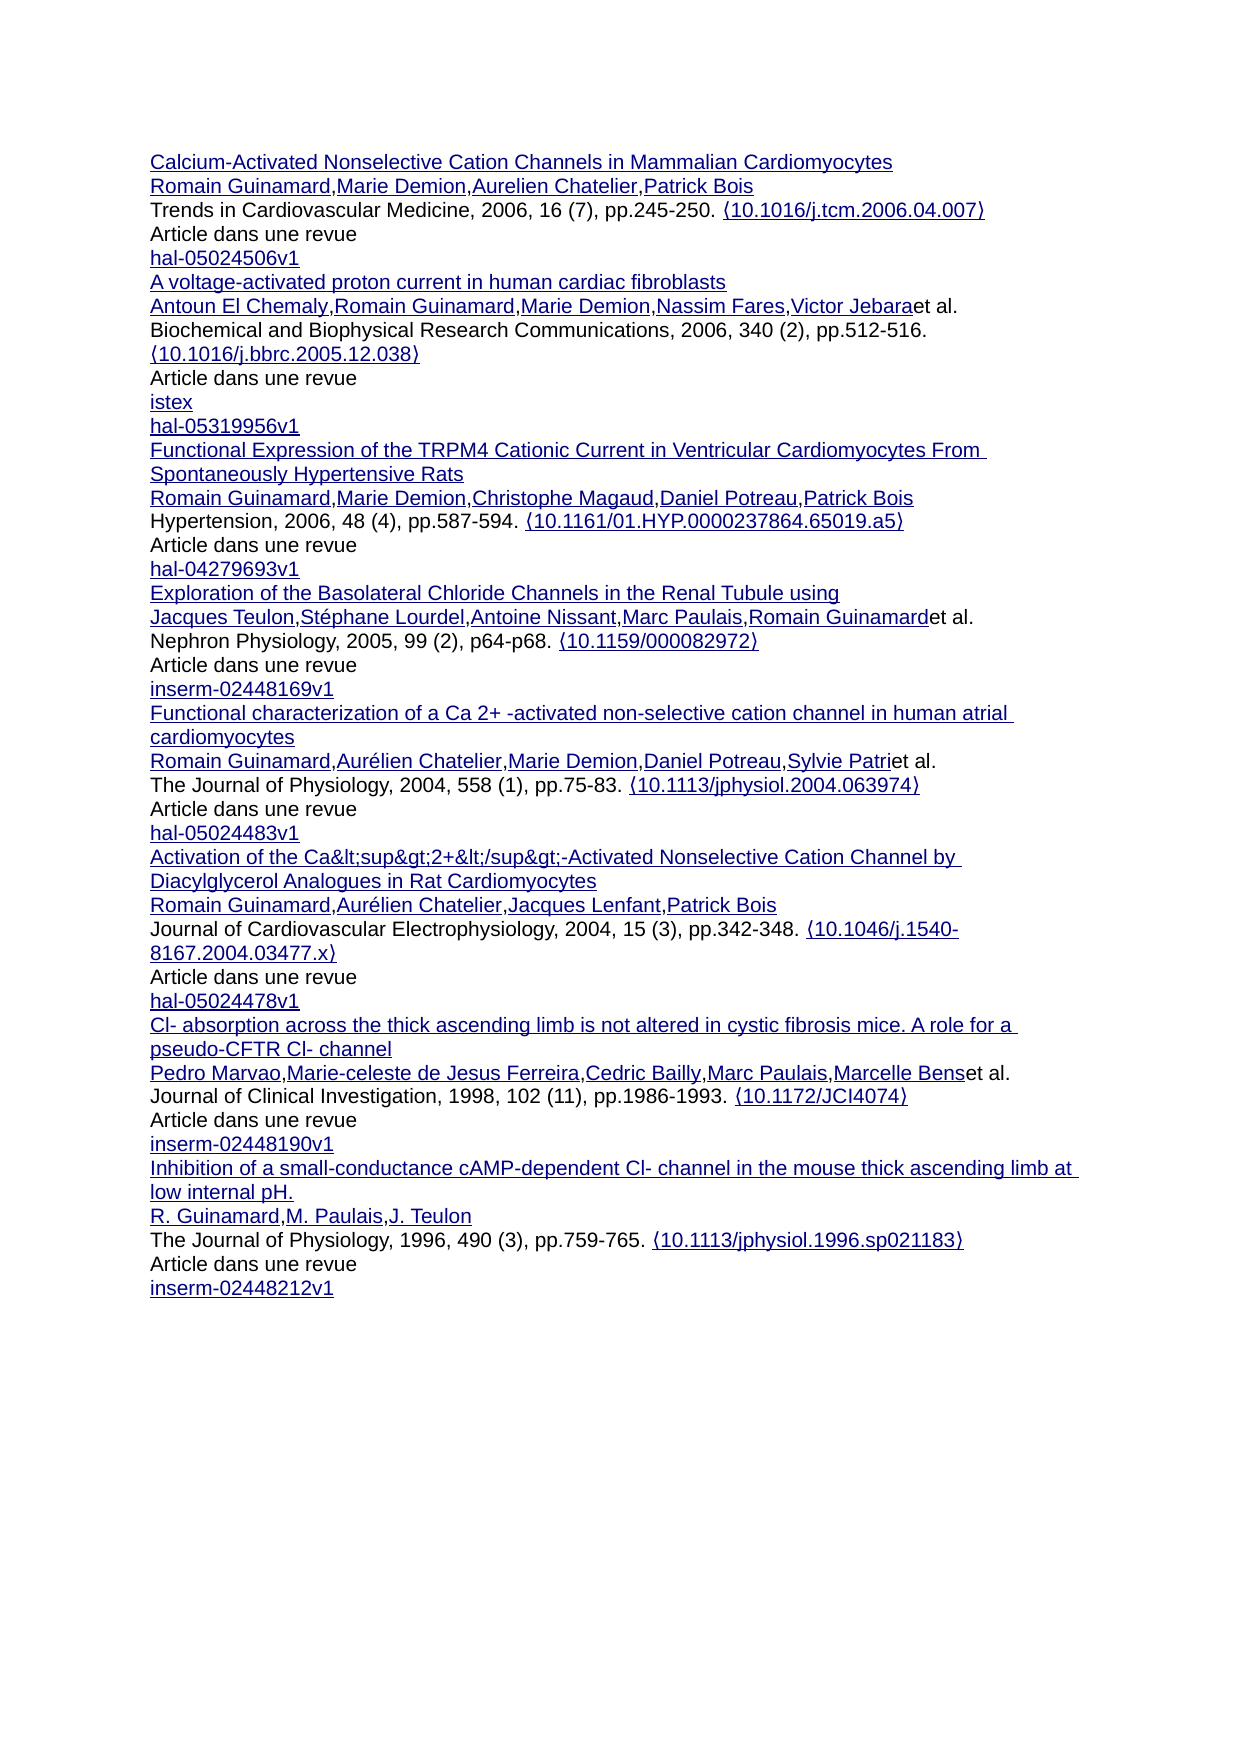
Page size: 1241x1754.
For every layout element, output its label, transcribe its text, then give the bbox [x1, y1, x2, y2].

table_cell Calcium-Activated Nonselective Cation Channels in Mammalian Cardiomyocytes Romain Guinamard,Marie Demion,Aurelien Chatelier,Patrick Bois Trends in Cardiovascular Medicine, 2006, 16 (7), pp.245-250. ⟨10.1016/j.tcm.2006.04.007⟩ Article dans une revue hal-05024506v1 [150, 150, 1090, 270]
table_cell A voltage-activated proton current in human cardiac fibroblasts Antoun El Chemaly,Romain Guinamard,Marie Demion,Nassim Fares,Victor Jebaraet al. Biochemical and Biophysical Research Communications, 2006, 340 (2), pp.512-516. ⟨10.1016/j.bbrc.2005.12.038⟩ Article dans une revue istex hal-05319956v1 [150, 270, 1090, 437]
table_cell Exploration of the Basolateral Chloride Channels in the Renal Tubule using Jacques Teulon,Stéphane Lourdel,Antoine Nissant,Marc Paulais,Romain Guinamardet al. Nephron Physiology, 2005, 99 (2), p64-p68. ⟨10.1159/000082972⟩ Article dans une revue inserm-02448169v1 [150, 581, 1090, 701]
table_cell Cl- absorption across the thick ascending limb is not altered in cystic fibrosis mice. A role for a pseudo-CFTR Cl- channel Pedro Marvao,Marie‐celeste de Jesus Ferreira,Cedric Bailly,Marc Paulais,Marcelle Benset al. Journal of Clinical Investigation, 1998, 102 (11), pp.1986-1993. ⟨10.1172/JCI4074⟩ Article dans une revue inserm-02448190v1 [150, 1013, 1090, 1156]
table_cell Inhibition of a small-conductance cAMP-dependent Cl- channel in the mouse thick ascending limb at low internal pH. R. Guinamard,M. Paulais,J. Teulon The Journal of Physiology, 1996, 490 (3), pp.759-765. ⟨10.1113/jphysiol.1996.sp021183⟩ Article dans une revue inserm-02448212v1 [150, 1156, 1090, 1300]
table_cell Functional characterization of a Ca 2+ ‐activated non‐selective cation channel in human atrial cardiomyocytes Romain Guinamard,Aurélien Chatelier,Marie Demion,Daniel Potreau,Sylvie Patriet al. The Journal of Physiology, 2004, 558 (1), pp.75-83. ⟨10.1113/jphysiol.2004.063974⟩ Article dans une revue hal-05024483v1 [150, 701, 1090, 845]
table_cell Activation of the Ca&lt;sup&gt;2+&lt;/sup&gt;‐Activated Nonselective Cation Channel by Diacylglycerol Analogues in Rat Cardiomyocytes Romain Guinamard,Aurélien Chatelier,Jacques Lenfant,Patrick Bois Journal of Cardiovascular Electrophysiology, 2004, 15 (3), pp.342-348. ⟨10.1046/j.1540-8167.2004.03477.x⟩ Article dans une revue hal-05024478v1 [150, 845, 1090, 1012]
table_cell Functional Expression of the TRPM4 Cationic Current in Ventricular Cardiomyocytes From Spontaneously Hypertensive Rats Romain Guinamard,Marie Demion,Christophe Magaud,Daniel Potreau,Patrick Bois Hypertension, 2006, 48 (4), pp.587-594. ⟨10.1161/01.HYP.0000237864.65019.a5⟩ Article dans une revue hal-04279693v1 [150, 438, 1090, 581]
